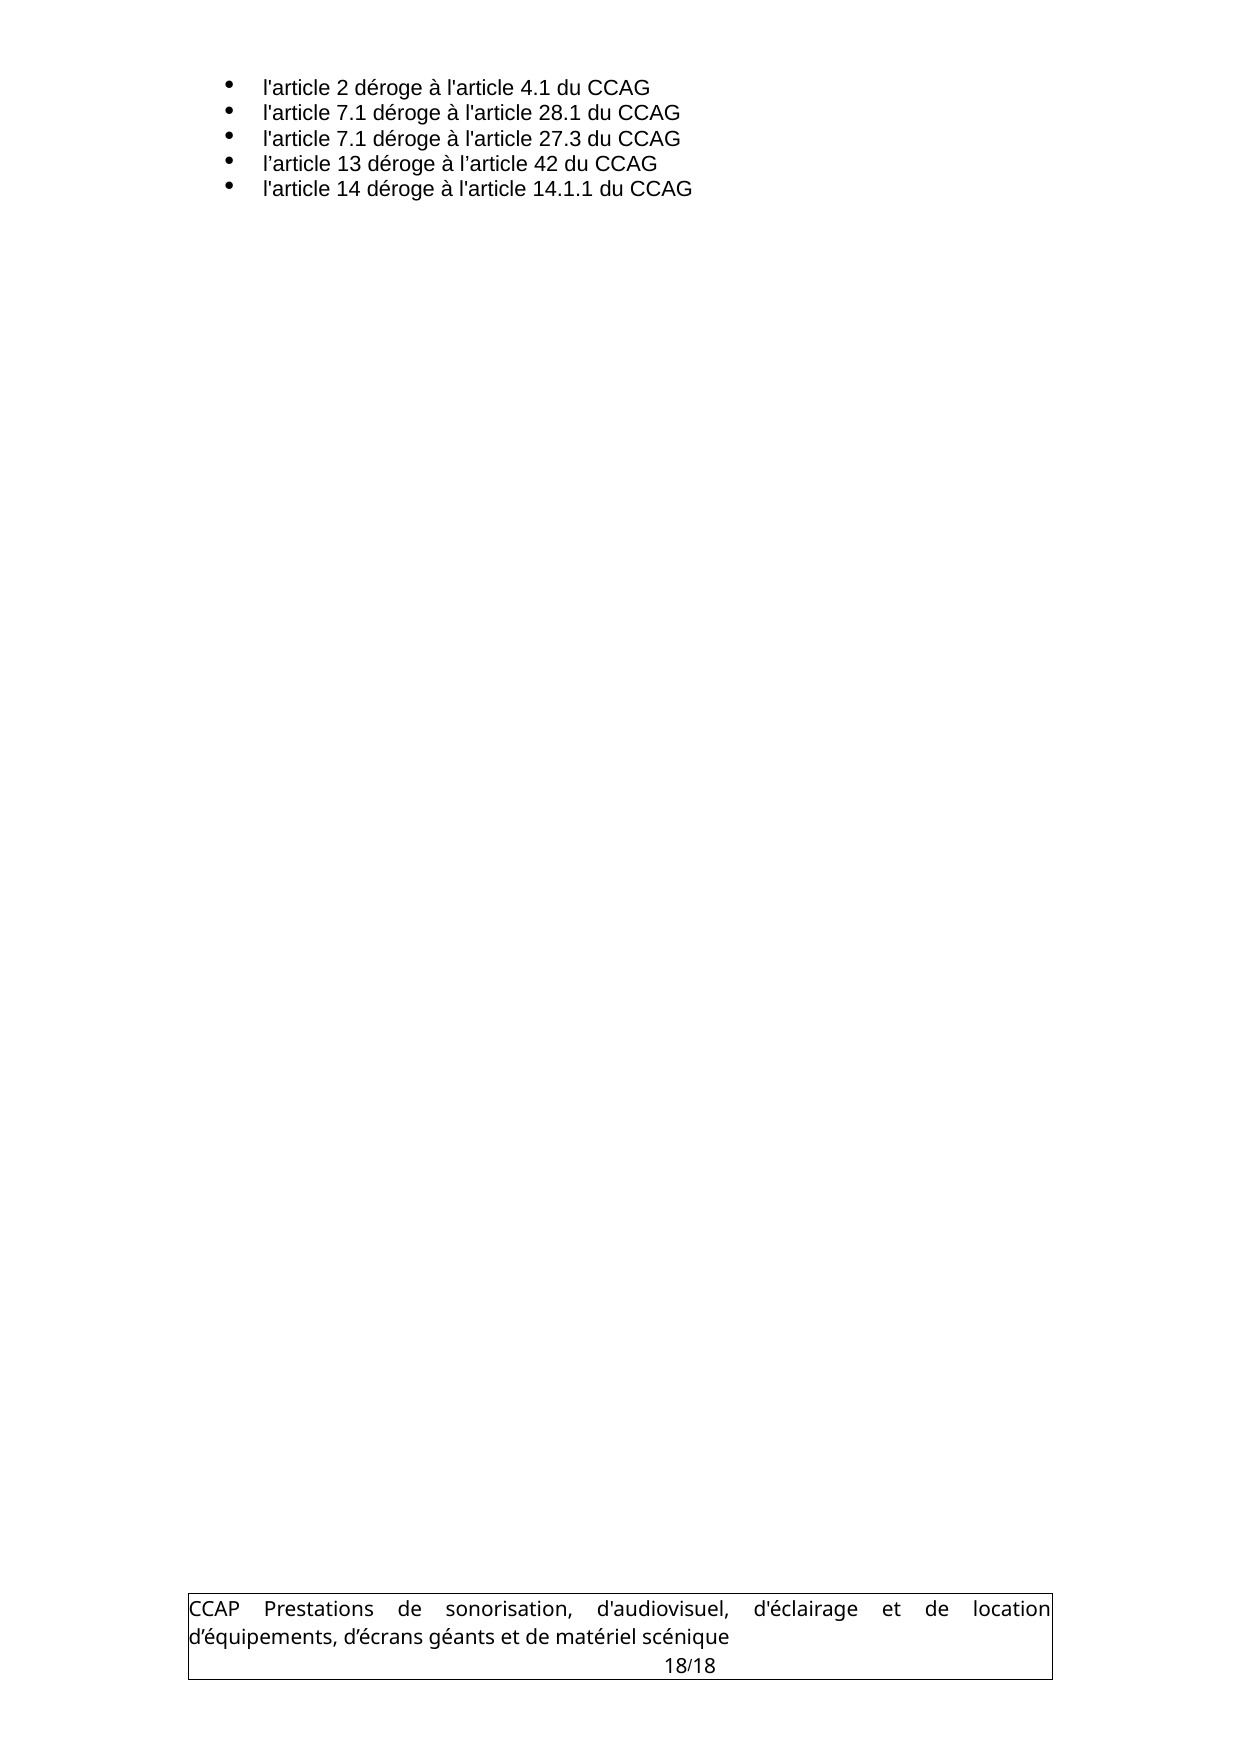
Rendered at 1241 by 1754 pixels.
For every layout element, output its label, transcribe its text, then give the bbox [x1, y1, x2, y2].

list l'article 7.1 déroge à l'article 28.1 du CCAG [225, 100, 1052, 125]
list l'article 14 déroge à l'article 14.1.1 du CCAG [225, 176, 1052, 201]
list l'article 2 déroge à l'article 4.1 du CCAG [225, 75, 1052, 100]
list l’article 13 déroge à l’article 42 du CCAG [225, 151, 1052, 176]
list l'article 7.1 déroge à l'article 27.3 du CCAG [225, 125, 1052, 151]
